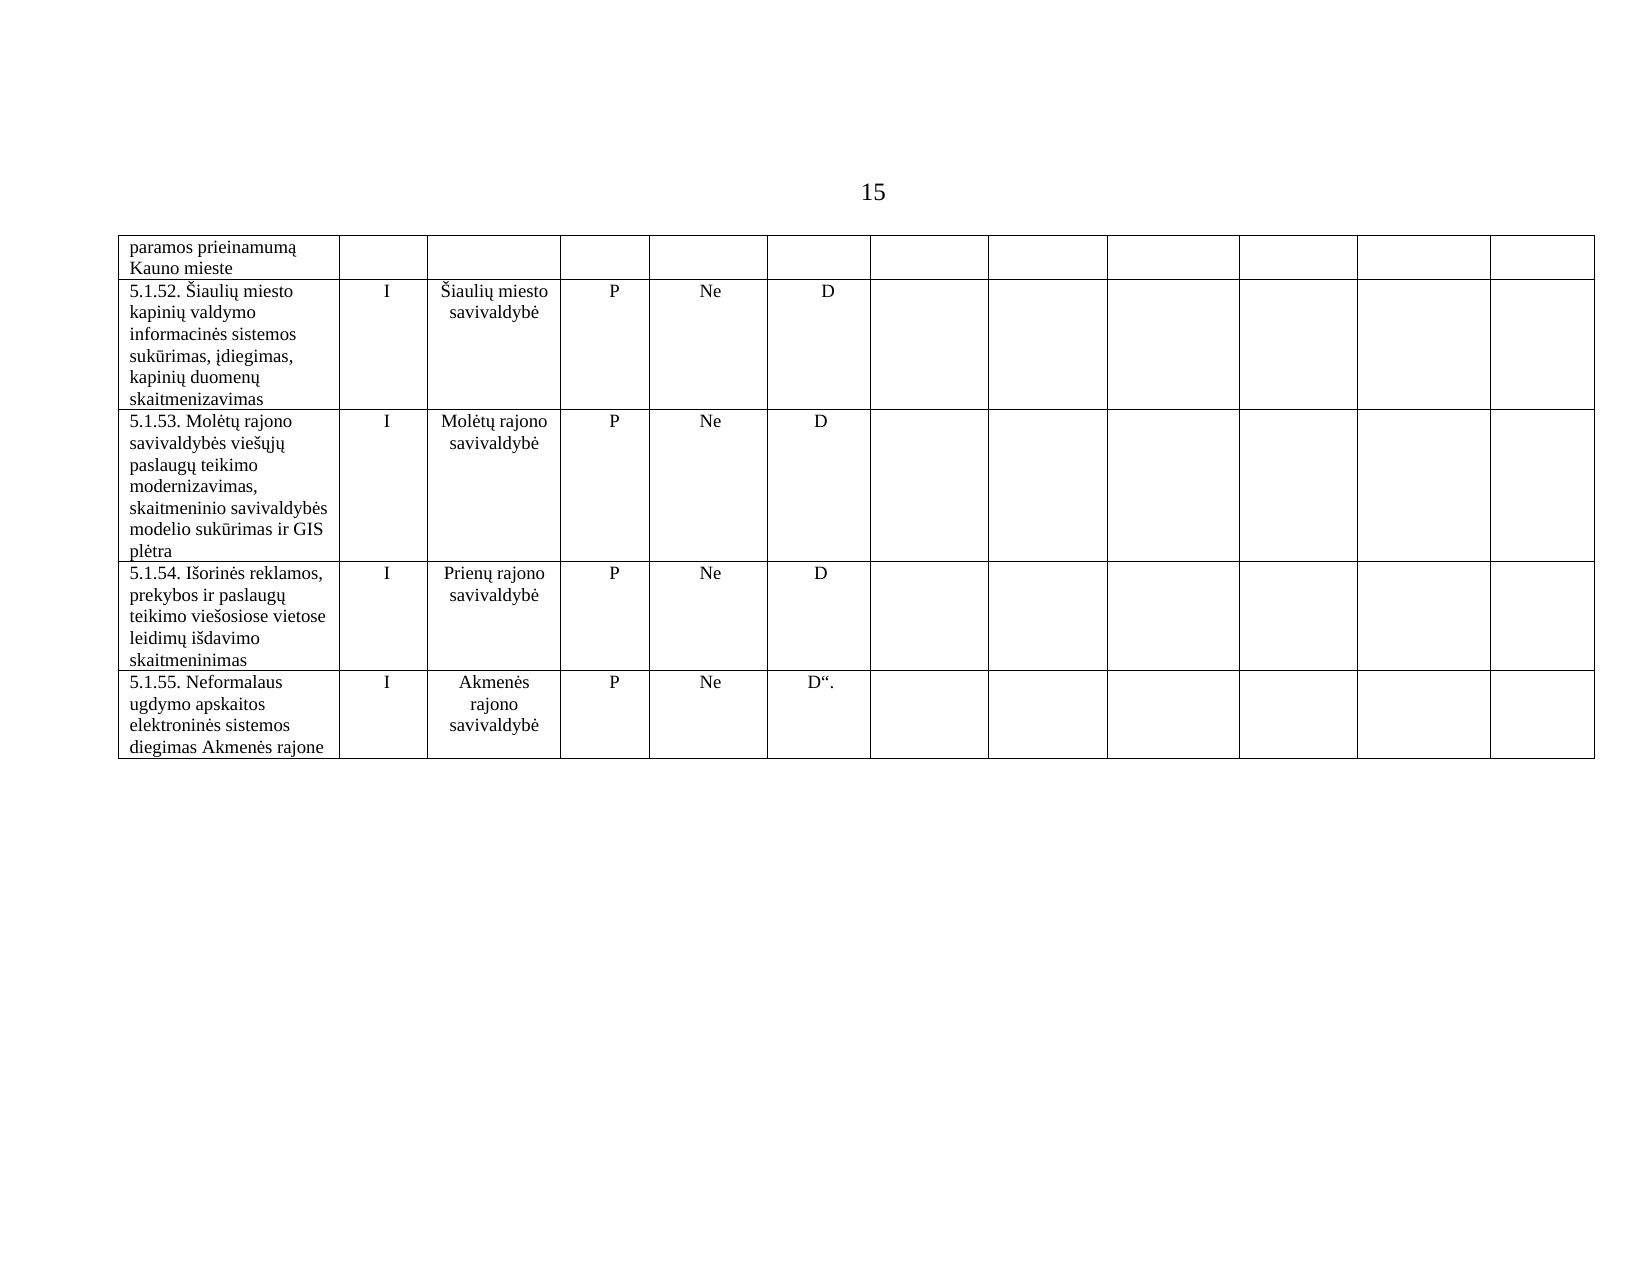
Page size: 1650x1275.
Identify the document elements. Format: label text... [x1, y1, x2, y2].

table_cell I [340, 562, 427, 670]
table_cell [871, 671, 988, 757]
table_cell [1491, 671, 1594, 757]
table_cell [1358, 236, 1490, 279]
table_cell [1240, 671, 1357, 757]
table_cell Prienų rajono savivaldybė [428, 562, 560, 670]
table_cell [989, 236, 1107, 279]
table_cell [1240, 236, 1357, 279]
table_cell D [768, 562, 870, 670]
table_cell 5.1.53. Molėtų rajono savivaldybės viešųjų paslaugų teikimo modernizavimas, skaitmeninio savivaldybės modelio sukūrimas ir GIS plėtra [119, 410, 339, 561]
table_cell Akmenės rajono savivaldybė [428, 671, 560, 757]
table_cell [340, 236, 427, 279]
table_cell D [768, 410, 870, 561]
table_cell [1358, 410, 1490, 561]
table_cell [1491, 562, 1594, 670]
table_cell D“. [768, 671, 870, 757]
table_cell [989, 671, 1107, 757]
table_cell [989, 280, 1107, 409]
table_cell [1108, 410, 1239, 561]
table_cell P [561, 280, 649, 409]
table_cell [871, 236, 988, 279]
table_cell [650, 236, 767, 279]
table_cell [989, 410, 1107, 561]
table_cell [871, 562, 988, 670]
table_cell Šiaulių miesto savivaldybė [428, 280, 560, 409]
table_cell P [561, 671, 649, 757]
table_cell [1491, 410, 1594, 561]
table_cell [1491, 280, 1594, 409]
table_cell [1240, 562, 1357, 670]
table_cell Molėtų rajono savivaldybė [428, 410, 560, 561]
table_cell I [340, 410, 427, 561]
table_cell D [768, 280, 870, 409]
table_cell [1108, 280, 1239, 409]
table_cell 5.1.55. Neformalaus ugdymo apskaitos elektroninės sistemos diegimas Akmenės rajone [119, 671, 339, 757]
table_cell [561, 236, 649, 279]
table_cell [1108, 562, 1239, 670]
table_cell Ne [650, 671, 767, 757]
table_cell [1108, 236, 1239, 279]
table_cell 5.1.54. Išorinės reklamos, prekybos ir paslaugų teikimo viešosiose vietose leidimų išdavimo skaitmeninimas [119, 562, 339, 670]
table_cell Ne [650, 280, 767, 409]
table_cell I [340, 280, 427, 409]
table_cell [428, 236, 560, 279]
table_cell [1358, 671, 1490, 757]
table_cell [1491, 236, 1594, 279]
table_cell 5.1.52. Šiaulių miesto kapinių valdymo informacinės sistemos sukūrimas, įdiegimas, kapinių duomenų skaitmenizavimas [119, 280, 339, 409]
table_cell Ne [650, 410, 767, 561]
table_cell Ne [650, 562, 767, 670]
table_cell paramos prieinamumą Kauno mieste [119, 236, 339, 279]
table_cell [1108, 671, 1239, 757]
table_cell P [561, 562, 649, 670]
table_cell [1358, 562, 1490, 670]
table_cell I [340, 671, 427, 757]
table_cell [768, 236, 870, 279]
table_cell [871, 410, 988, 561]
table_cell [1240, 280, 1357, 409]
table_cell P [561, 410, 649, 561]
table_cell [989, 562, 1107, 670]
table_cell [1240, 410, 1357, 561]
table_cell [871, 280, 988, 409]
table_cell [1358, 280, 1490, 409]
